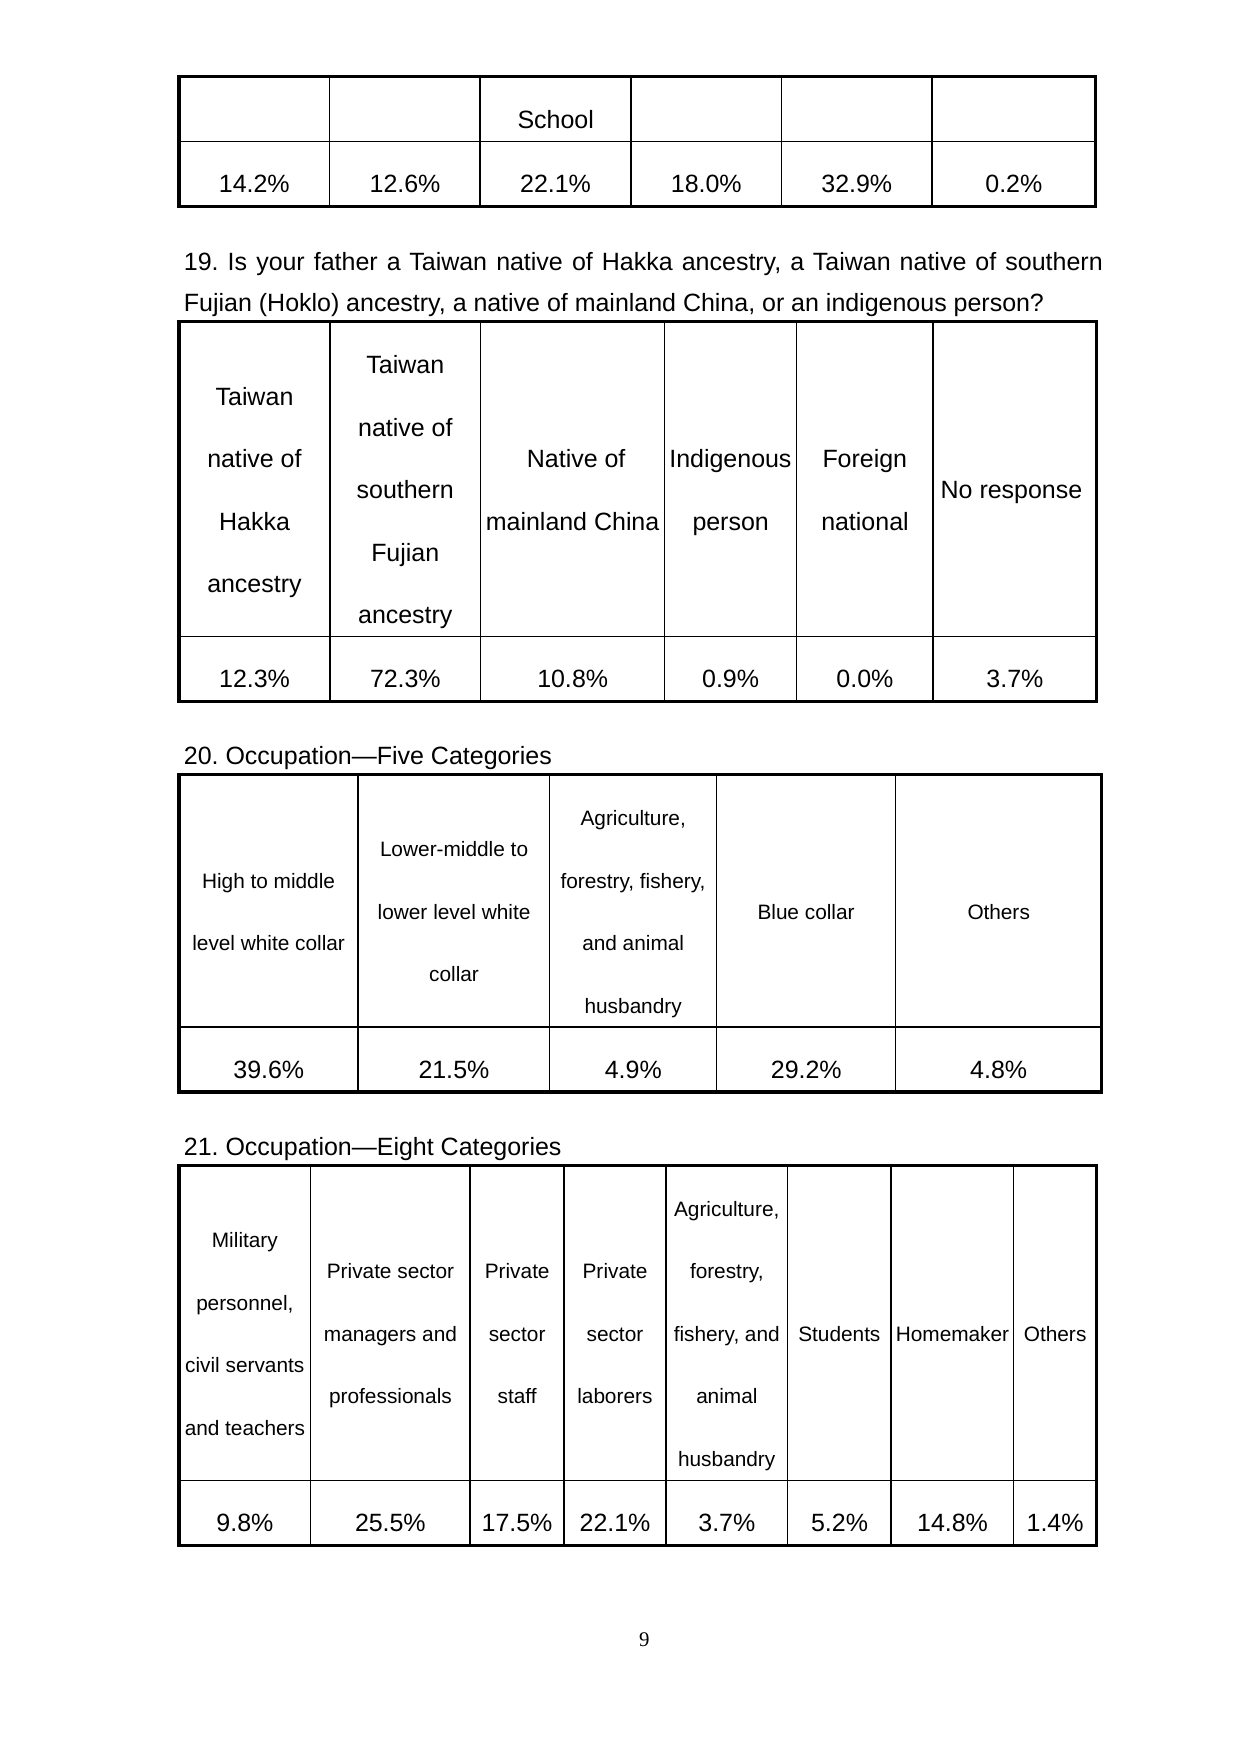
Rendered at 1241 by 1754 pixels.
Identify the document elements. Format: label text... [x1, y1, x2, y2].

table_header [782, 78, 931, 141]
table_cell 14.2% [181, 142, 329, 205]
table_cell 0.2% [933, 142, 1094, 205]
table_cell 12.6% [330, 142, 479, 205]
table_header Private sector managers and professionals [311, 1167, 469, 1479]
table_cell 32.9% [782, 142, 931, 205]
table_header [330, 78, 479, 141]
table_cell 3.7% [667, 1481, 787, 1543]
table_header Lower-middle to lower level white collar [359, 776, 549, 1026]
table_cell 21.5% [359, 1028, 549, 1090]
table_header [933, 78, 1094, 141]
table_header Indigenous person [665, 323, 796, 636]
table_cell 4.8% [896, 1028, 1100, 1090]
table_cell 22.1% [565, 1481, 665, 1543]
table_header High to middle level white collar [181, 776, 357, 1026]
table_header School [481, 78, 630, 141]
table_cell 0.0% [797, 637, 932, 699]
text 20. Occupation—Five Categories [184, 731, 1104, 773]
table_cell 29.2% [717, 1028, 895, 1090]
table_cell 5.2% [788, 1481, 890, 1543]
table_cell 14.8% [892, 1481, 1013, 1543]
table_header Military personnel, civil servants and teachers [181, 1167, 310, 1479]
table_cell 1.4% [1014, 1481, 1095, 1543]
table_cell 4.9% [550, 1028, 716, 1090]
table_header Native of mainland China [481, 323, 664, 636]
table_cell 9.8% [181, 1481, 310, 1543]
table_cell 22.1% [481, 142, 630, 205]
table_header Students [788, 1167, 890, 1479]
table_cell 17.5% [471, 1481, 563, 1543]
text 21. Occupation—Eight Categories [184, 1122, 1104, 1164]
table_header Private sector staff [471, 1167, 563, 1479]
table_header Homemaker [892, 1167, 1013, 1479]
text 19. Is your father a Taiwan native of Hakka ancestry, a Taiwan native of southern Fujian (Hoklo) ancestry, a native of mainland China, or an indigenous person? [184, 237, 1104, 320]
table_header Taiwan native of southern Fujian ancestry [331, 323, 480, 636]
table_header Agriculture, forestry, fishery, and animal husbandry [550, 776, 716, 1026]
table_header Private sector laborers [565, 1167, 665, 1479]
table_header Agriculture, forestry, fishery, and animal husbandry [667, 1167, 787, 1479]
table_header [181, 78, 329, 141]
table_header Taiwan native of Hakka ancestry [181, 323, 329, 636]
table_header Others [1014, 1167, 1095, 1479]
table_cell 72.3% [331, 637, 480, 699]
table_cell 12.3% [181, 637, 329, 699]
table_header Foreign national [797, 323, 932, 636]
table_header [632, 78, 781, 141]
table_cell 18.0% [632, 142, 781, 205]
table_header Blue collar [717, 776, 895, 1026]
table_cell 3.7% [934, 637, 1095, 699]
table_cell 25.5% [311, 1481, 469, 1543]
table_header Others [896, 776, 1100, 1026]
table_cell 0.9% [665, 637, 796, 699]
table_cell 39.6% [181, 1028, 357, 1090]
table_header No response [934, 323, 1095, 636]
table_cell 10.8% [481, 637, 664, 699]
